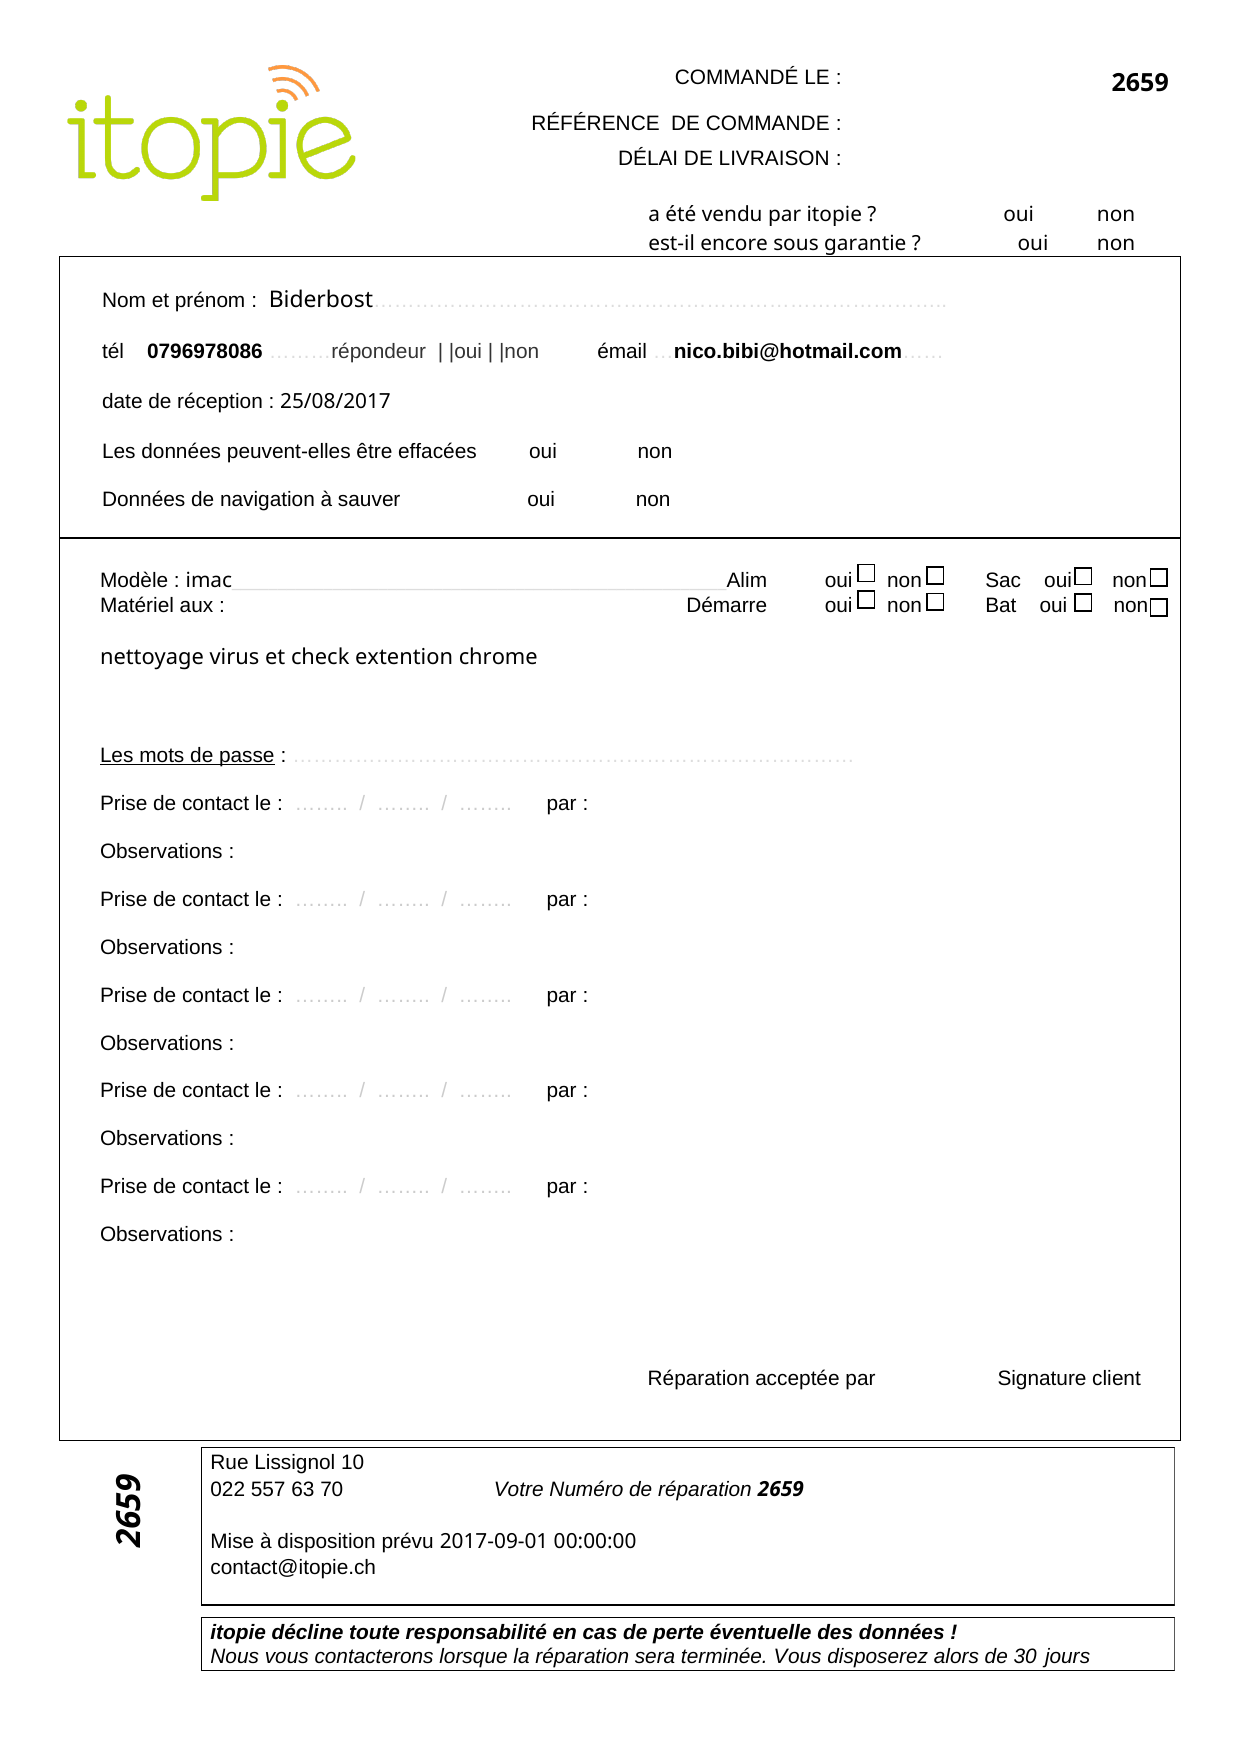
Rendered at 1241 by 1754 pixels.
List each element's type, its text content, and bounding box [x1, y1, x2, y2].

table_header 2659 [59, 1441, 195, 1677]
text date de réception : 25/08/2017 [60, 383, 1180, 415]
text Observations : [60, 1123, 1180, 1150]
text Modèle : imac Alim oui non Sac oui non [879, 562, 925, 590]
table_header 2659 [847, 59, 1180, 104]
text Prise de contact le : …….. / …….. / …….. par : [60, 788, 1180, 815]
text Prise de contact le : …….. / …….. / …….. par : [60, 1171, 1180, 1198]
text nettoyage virus et check extention chrome [60, 638, 1180, 671]
table_cell RÉFÉRENCE DE COMMANDE : [490, 105, 847, 140]
text Réparation acceptée par Signature client [60, 1363, 1180, 1390]
text Les mots de passe : ……………………………………………………………………… [60, 740, 1180, 767]
text tél 0796978086 ………répondeur | |oui | |non émail …nico.bibi@hotmail.com…… [60, 335, 1180, 362]
table_header COMMANDÉ LE : [490, 59, 847, 104]
text Observations : [60, 836, 1180, 863]
text Matériel aux : Démarre oui non Bat oui non [60, 590, 1180, 617]
picture [67, 65, 356, 201]
text Données de navigation à sauver oui non [60, 484, 1180, 511]
text Observations : [60, 931, 1180, 958]
text Prise de contact le : …….. / …….. / …….. par : [60, 979, 1180, 1006]
text Nom et prénom : Biderbost……………………………………………………………………….. [60, 280, 1180, 314]
text est-il encore sous garantie ? oui non [59, 228, 1181, 256]
table_cell itopie décline toute responsabilité en cas de perte éventuelle des données ! Nous vous contacterons lorsque la réparation sera terminée. Vous disposerez alors de 30 jours [195, 1611, 1180, 1677]
text Les données peuvent-elles être effacées oui non [60, 436, 1180, 463]
text Prise de contact le : …….. / …….. / …….. par : [60, 883, 1180, 911]
table_header Rue Lissignol 10 022 557 63 70 Votre Numéro de réparation 2659 Mise à disposition prévu 2017-09-01 00:00:00 contact@itopie.ch [195, 1441, 1180, 1611]
table_cell [847, 140, 1180, 175]
text Observations : [60, 1027, 1180, 1054]
text Observations : [60, 1219, 1180, 1246]
text Prise de contact le : …….. / …….. / …….. par : [60, 1075, 1180, 1102]
table_cell [847, 105, 1180, 140]
text a été vendu par itopie ? oui non [59, 199, 1181, 228]
text Modèle : imac Alim oui non Sac oui non [948, 562, 1180, 590]
table_cell DÉLAI DE LIVRAISON : [490, 140, 847, 175]
text Modèle : imac Alim oui non Sac oui non [60, 562, 856, 590]
